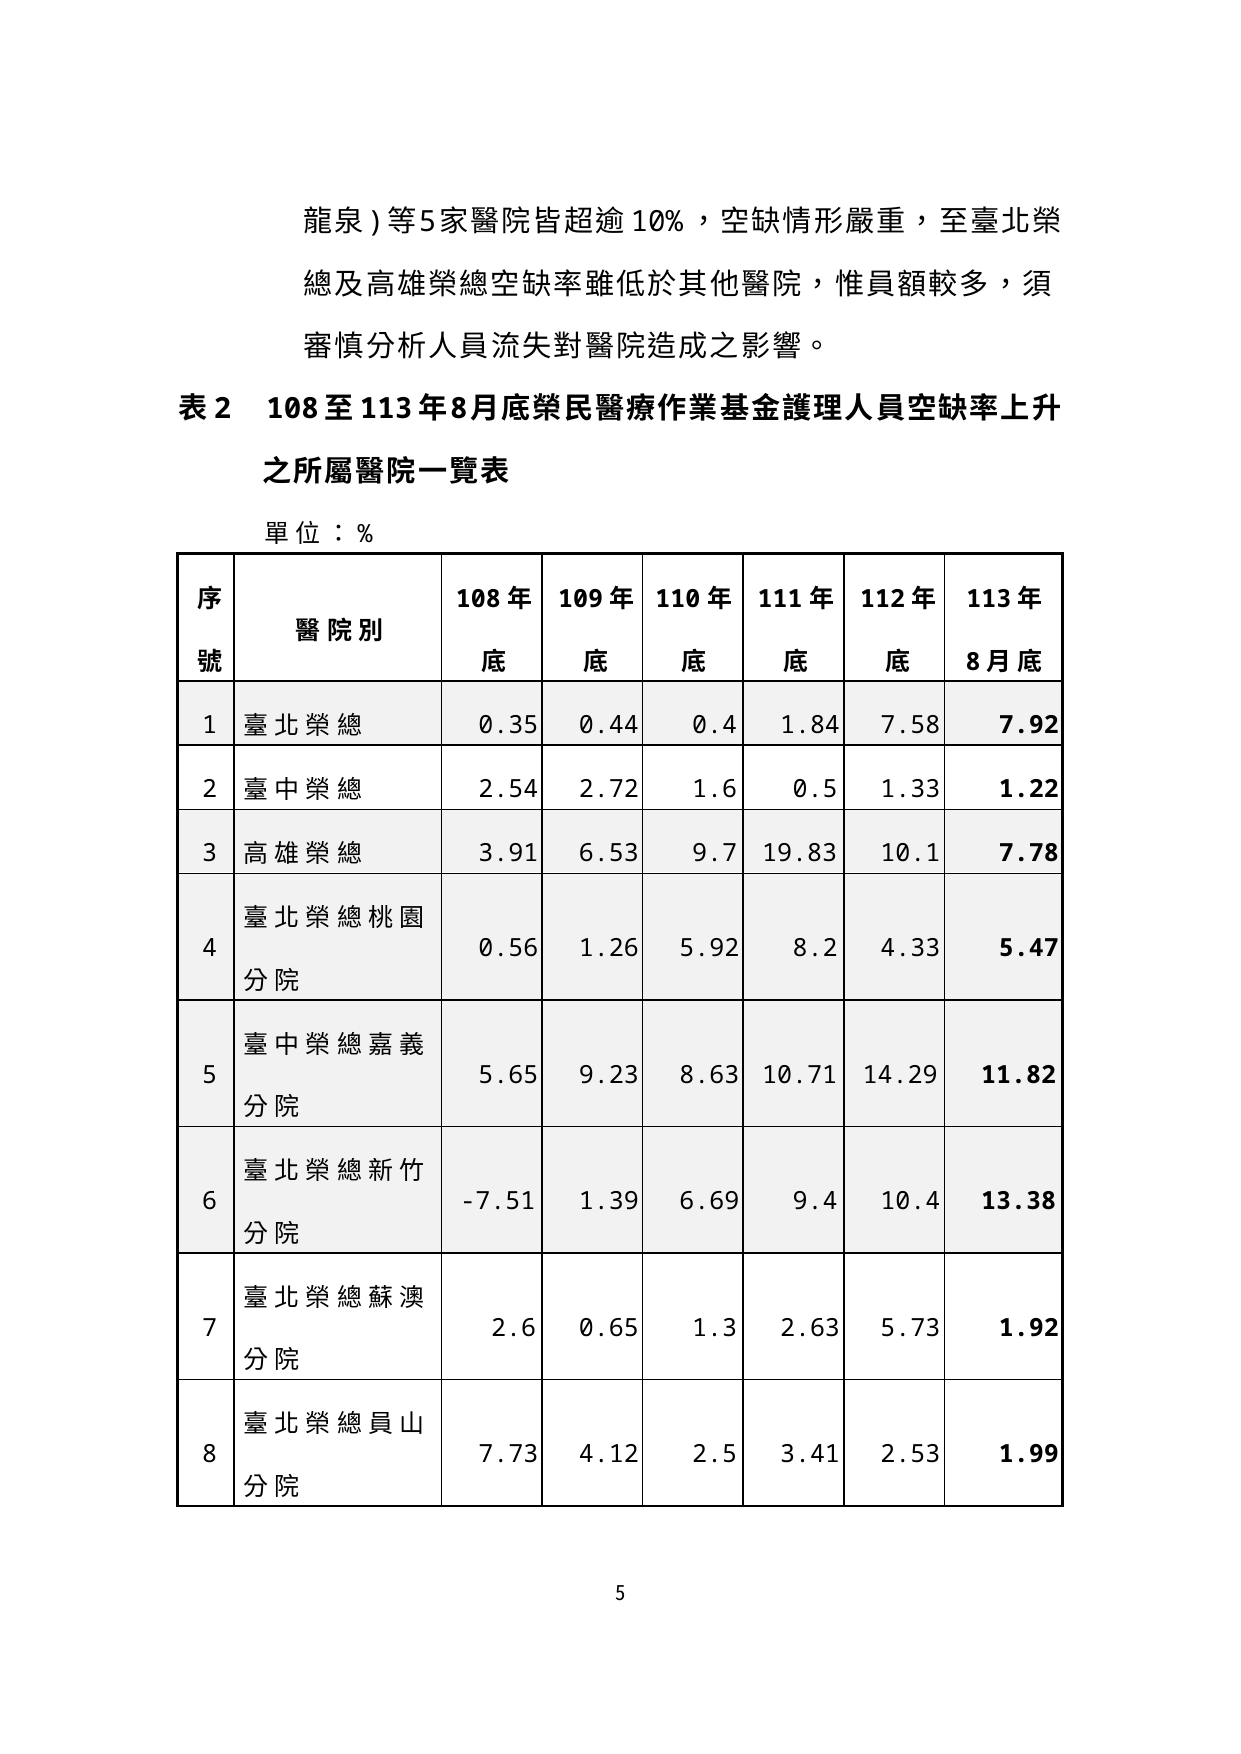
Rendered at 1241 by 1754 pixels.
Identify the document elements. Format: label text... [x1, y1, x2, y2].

text 龍泉)等5家醫院皆超逾10%，空缺情形嚴重，至臺北榮總及高雄榮總空缺率雖低於其他醫院，惟員額較多，須審慎分析人員流失對醫院造成之影響。 [266, 177, 1063, 365]
table_cell 8.2 [744, 874, 843, 999]
table_cell 8 [179, 1380, 233, 1505]
table_cell 9.23 [543, 1001, 642, 1126]
table_header 序號 [179, 555, 233, 680]
table_cell 2.53 [845, 1380, 944, 1505]
table_cell 3.41 [744, 1380, 843, 1505]
table_cell 5.47 [945, 874, 1061, 999]
table_cell 5.73 [845, 1254, 944, 1379]
table_cell 1.92 [945, 1254, 1061, 1379]
table_cell 3.91 [442, 810, 541, 872]
table_cell 9.4 [744, 1127, 843, 1252]
table_cell 3 [179, 810, 233, 872]
table_cell 1.3 [643, 1254, 742, 1379]
table_cell 4 [179, 874, 233, 999]
table_cell 臺中榮總嘉義分院 [235, 1001, 441, 1126]
table_cell 11.82 [945, 1001, 1061, 1126]
table_cell 高雄榮總 [235, 810, 441, 872]
table_header 111年底 [744, 555, 843, 680]
table_cell 臺北榮總 [235, 682, 441, 744]
table_cell 9.7 [643, 810, 742, 872]
table_cell 19.83 [744, 810, 843, 872]
table_cell 2.72 [543, 746, 642, 808]
table_header 113年 8月底 [945, 555, 1061, 680]
table_cell 臺中榮總 [235, 746, 441, 808]
table_cell 7 [179, 1254, 233, 1379]
table_cell 1.33 [845, 746, 944, 808]
table_cell 14.29 [845, 1001, 944, 1126]
table_cell 4.33 [845, 874, 944, 999]
table_cell 臺北榮總蘇澳分院 [235, 1254, 441, 1379]
table_cell 10.1 [845, 810, 944, 872]
table_cell 4.12 [543, 1380, 642, 1505]
table_cell 0.56 [442, 874, 541, 999]
table_cell 1.22 [945, 746, 1061, 808]
table_cell 6.69 [643, 1127, 742, 1252]
table_cell 10.4 [845, 1127, 944, 1252]
table_cell 臺北榮總新竹分院 [235, 1127, 441, 1252]
table_cell 2 [179, 746, 233, 808]
table_cell 1.6 [643, 746, 742, 808]
table_cell 0.65 [543, 1254, 642, 1379]
table_cell 7.73 [442, 1380, 541, 1505]
table_cell 5.92 [643, 874, 742, 999]
table_cell 2.54 [442, 746, 541, 808]
table_cell 0.4 [643, 682, 742, 744]
table_cell 7.58 [845, 682, 944, 744]
table_cell 10.71 [744, 1001, 843, 1126]
table_cell 2.63 [744, 1254, 843, 1379]
table_header 108年底 [442, 555, 541, 680]
table_header 110年底 [643, 555, 742, 680]
table_cell 臺北榮總員山分院 [235, 1380, 441, 1505]
table_cell 1 [179, 682, 233, 744]
table_cell 5 [179, 1001, 233, 1126]
table_cell 13.38 [945, 1127, 1061, 1252]
table_cell 5.65 [442, 1001, 541, 1126]
table_cell 7.78 [945, 810, 1061, 872]
table_header 醫院別 [235, 555, 441, 680]
table_cell 6.53 [543, 810, 642, 872]
table_cell 臺北榮總桃園分院 [235, 874, 441, 999]
text 表2 108至113年8月底榮民醫療作業基金護理人員空缺率上升之所屬醫院一覽表 單位：% [177, 365, 1063, 552]
table_header 112年底 [845, 555, 944, 680]
table_cell 0.5 [744, 746, 843, 808]
table_cell 0.44 [543, 682, 642, 744]
table_cell 6 [179, 1127, 233, 1252]
table_cell 1.99 [945, 1380, 1061, 1505]
table_cell 1.84 [744, 682, 843, 744]
table_cell 8.63 [643, 1001, 742, 1126]
table_cell -7.51 [442, 1127, 541, 1252]
table_cell 1.26 [543, 874, 642, 999]
table_cell 2.5 [643, 1380, 742, 1505]
table_cell 0.35 [442, 682, 541, 744]
table_header 109年底 [543, 555, 642, 680]
table_cell 2.6 [442, 1254, 541, 1379]
table_cell 7.92 [945, 682, 1061, 744]
table_cell 1.39 [543, 1127, 642, 1252]
